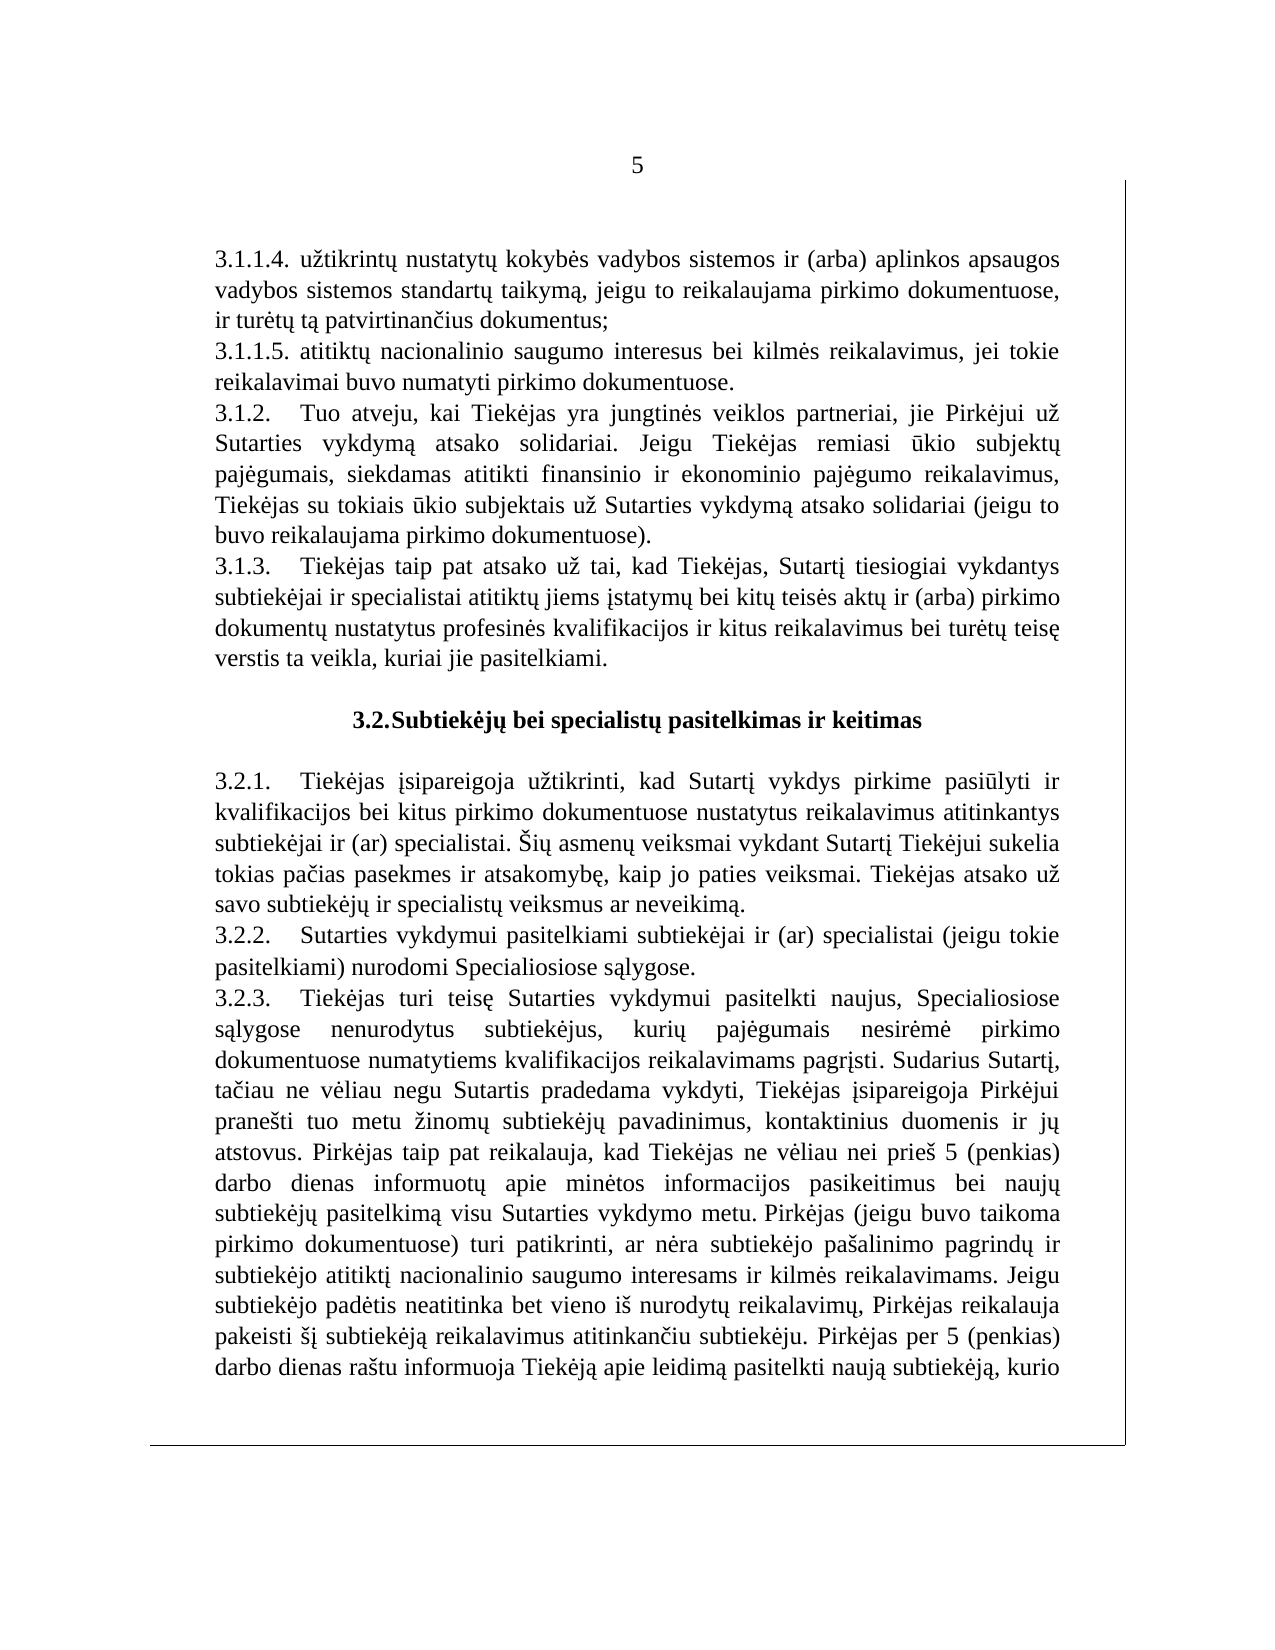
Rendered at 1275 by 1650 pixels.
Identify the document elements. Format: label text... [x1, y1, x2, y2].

text 3.1.1.4. užtikrintų nustatytų kokybės vadybos sistemos ir (arba) aplinkos apsaugos vadybos sistemos standartų taikymą, jeigu to reikalaujama pirkimo dokumentuose, ir turėtų tą patvirtinančius dokumentus; [150, 179, 1125, 272]
subtitle 3.2. Subtiekėjų bei specialistų pasitelkimas ir keitimas [150, 640, 1125, 702]
text 3.1.2. Tuo atveju, kai Tiekėjas yra jungtinės veiklos partneriai, jie Pirkėjui už Sutarties vykdymą atsako solidariai. Jeigu Tiekėjas remiasi ūkio subjektų pajėgumais, siekdamas atitikti finansinio ir ekonominio pajėgumo reikalavimus, Tiekėjas su tokiais ūkio subjektais už Sutarties vykdymą atsako solidariai (jeigu to buvo reikalaujama pirkimo dokumentuose). [150, 333, 1125, 487]
text 3.1.3. Tiekėjas taip pat atsako už tai, kad Tiekėjas, Sutartį tiesiogiai vykdantys subtiekėjai ir specialistai atitiktų jiems įstatymų bei kitų teisės aktų ir (arba) pirkimo dokumentų nustatytus profesinės kvalifikacijos ir kitus reikalavimus bei turėtų teisę verstis ta veikla, kuriai jie pasitelkiami. [150, 487, 1125, 640]
text 3.1.1.5. atitiktų nacionalinio saugumo interesus bei kilmės reikalavimus, jei tokie reikalavimai buvo numatyti pirkimo dokumentuose. [150, 272, 1125, 333]
text 3.2.3. Tiekėjas turi teisę Sutarties vykdymui pasitelkti naujus, Specialiosiose sąlygose nenurodytus subtiekėjus, kurių pajėgumais nesirėmė pirkimo dokumentuose numatytiems kvalifikacijos reikalavimams pagrįsti. Sudarius Sutartį, tačiau ne vėliau negu Sutartis pradedama vykdyti, Tiekėjas įsipareigoja Pirkėjui pranešti tuo metu žinomų subtiekėjų pavadinimus, kontaktinius duomenis ir jų atstovus. Pirkėjas taip pat reikalauja, kad Tiekėjas ne vėliau nei prieš 5 (penkias) darbo dienas informuotų apie minėtos informacijos pasikeitimus bei naujų subtiekėjų pasitelkimą visu Sutarties vykdymo metu. Pirkėjas (jeigu buvo taikoma pirkimo dokumentuose) turi patikrinti, ar nėra subtiekėjo pašalinimo pagrindų ir subtiekėjo atitiktį nacionalinio saugumo interesams ir kilmės reikalavimams. Jeigu subtiekėjo padėtis neatitinka bet vieno iš nurodytų reikalavimų, Pirkėjas reikalauja pakeisti šį subtiekėją reikalavimus atitinkančiu subtiekėju. Pirkėjas per 5 (penkias) darbo dienas raštu informuoja Tiekėją apie leidimą pasitelkti naują subtiekėją, kurio pajėgumais Tiekėjas nesirėmė pirkimo dokumentuose numatytiems kvalifikacijos reikalavimams pagrįsti. Pirkėjui sutikus, Šalys pasirašo Susitarimą, kuris laikomas neatsiejama Sutarties dalimi. [150, 919, 1125, 1445]
text 3.2.2. Sutarties vykdymui pasitelkiami subtiekėjai ir (ar) specialistai (jeigu tokie pasitelkiami) nurodomi Specialiosiose sąlygose. [150, 856, 1125, 919]
text 3.2.1. Tiekėjas įsipareigoja užtikrinti, kad Sutartį vykdys pirkime pasiūlyti ir kvalifikacijos bei kitus pirkimo dokumentuose nustatytus reikalavimus atitinkantys subtiekėjai ir (ar) specialistai. Šių asmenų veiksmai vykdant Sutartį Tiekėjui sukelia tokias pačias pasekmes ir atsakomybę, kaip jo paties veiksmai. Tiekėjas atsako už savo subtiekėjų ir specialistų veiksmus ar neveikimą. [150, 702, 1125, 856]
